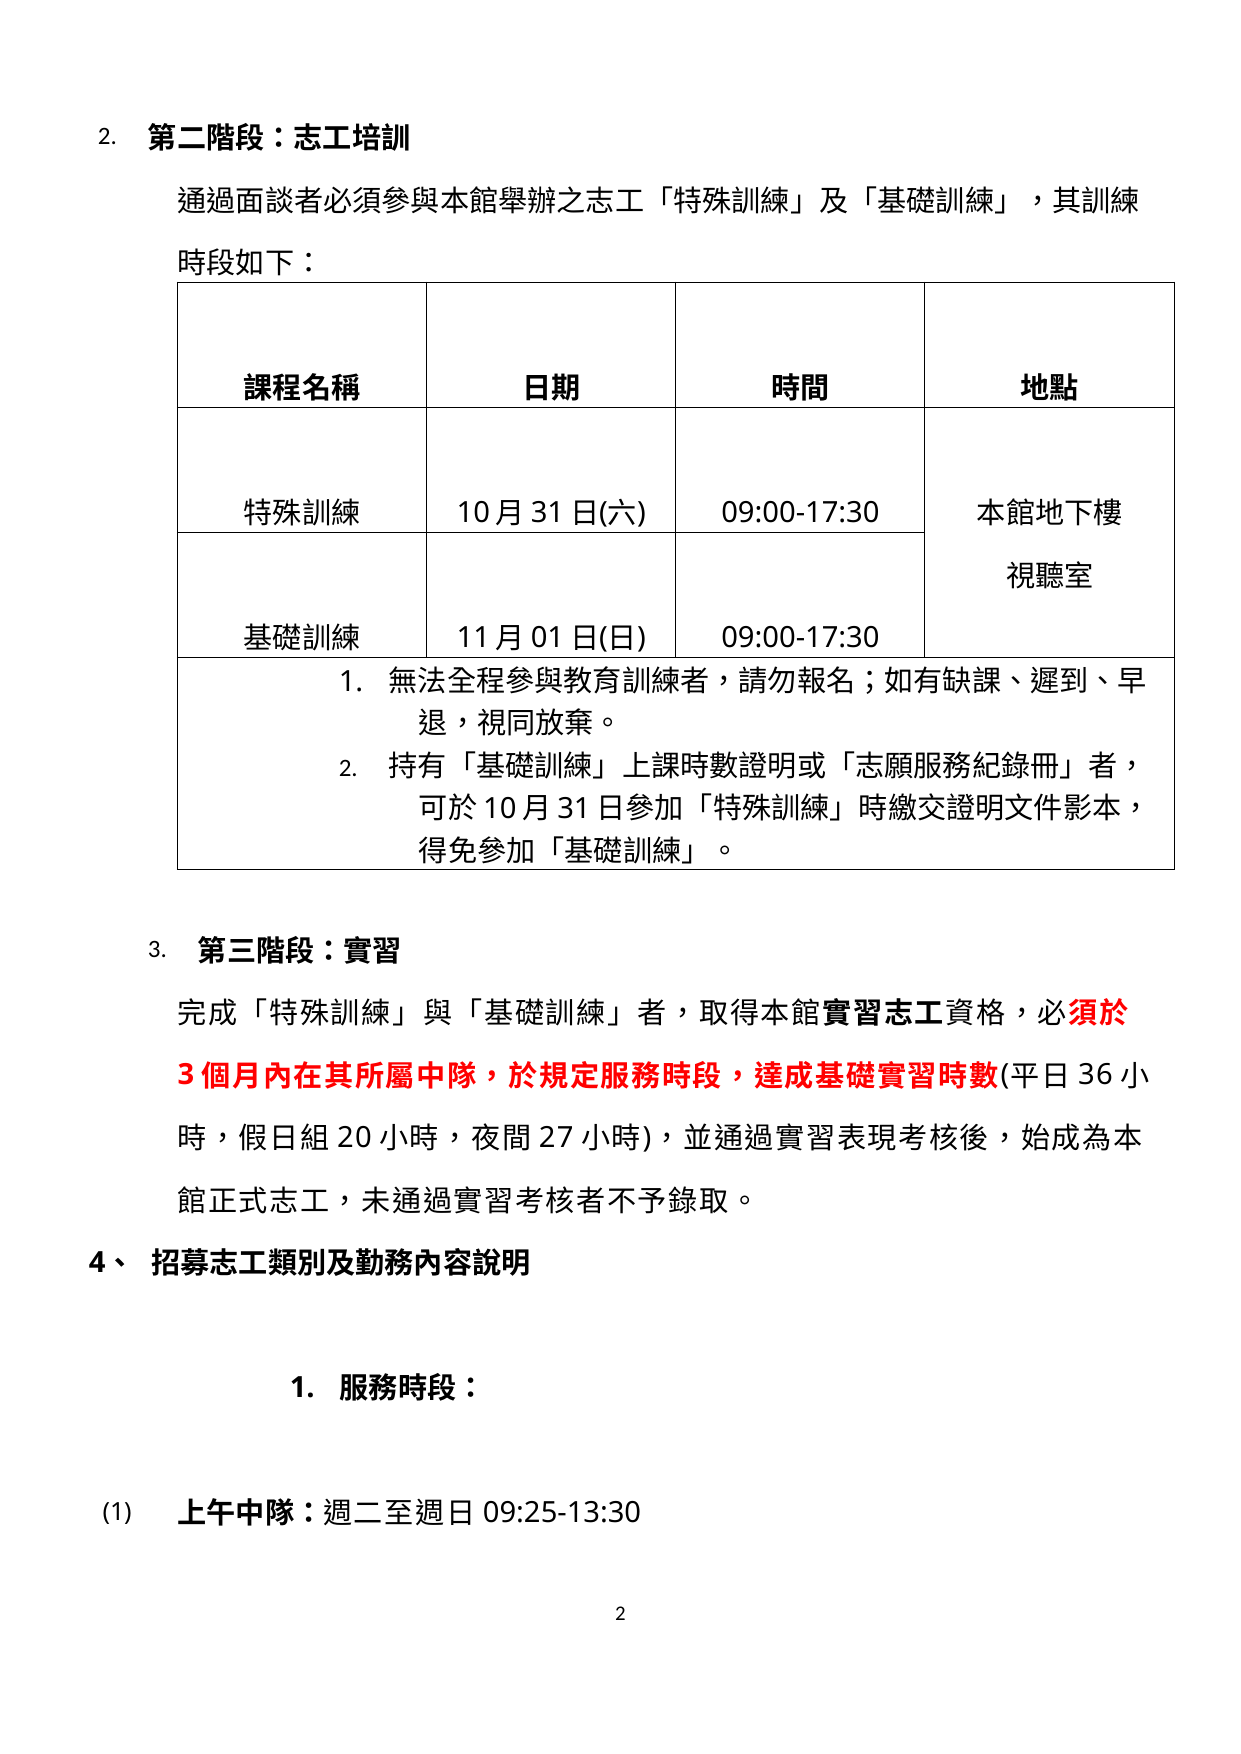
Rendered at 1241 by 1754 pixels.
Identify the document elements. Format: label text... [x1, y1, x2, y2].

table_cell 特殊訓練 [178, 408, 426, 532]
table_header 日期 [427, 283, 675, 407]
table_cell 無法全程參與教育訓練者，請勿報名；如有缺課、遲到、早退，視同放棄。 持有「基礎訓練」上課時數證明或「志願服務紀錄冊」者，可於10月31日參加「特殊訓練」時繳交證明文件影本，得免參加「基礎訓練」。 [178, 658, 1174, 869]
list 服務時段： [289, 1344, 1152, 1407]
table_cell 本館地下樓 視聽室 [925, 408, 1174, 657]
table_cell 09:00-17:30 [676, 408, 924, 532]
list 上午中隊：週二至週日09:25-13:30 [102, 1469, 1152, 1532]
text 完成「特殊訓練」與「基礎訓練」者，取得本館實習志工資格，必須於3個月內在其所屬中隊，於規定服務時段，達成基礎實習時數(平日36小時，假日組20小時，夜間27小時)，並通過實習表現考核後，始成為本館正式志工，未通過實習考核者不予錄取。 [177, 969, 1152, 1219]
table_header 地點 [925, 283, 1174, 407]
list 第三階段：實習 [139, 907, 1152, 969]
table_header 時間 [676, 283, 924, 407]
list 招募志工類別及勤務內容說明 [89, 1219, 1152, 1282]
table_cell 10月31日(六) [427, 408, 675, 532]
table_cell 基礎訓練 [178, 533, 426, 657]
table_cell 11月01日(日) [427, 533, 675, 657]
table_header 課程名稱 [178, 283, 426, 407]
table_cell 09:00-17:30 [676, 533, 924, 657]
text 通過面談者必須參與本館舉辦之志工「特殊訓練」及「基礎訓練」，其訓練時段如下： [177, 157, 1152, 282]
list 第二階段：志工培訓 [89, 94, 1152, 157]
